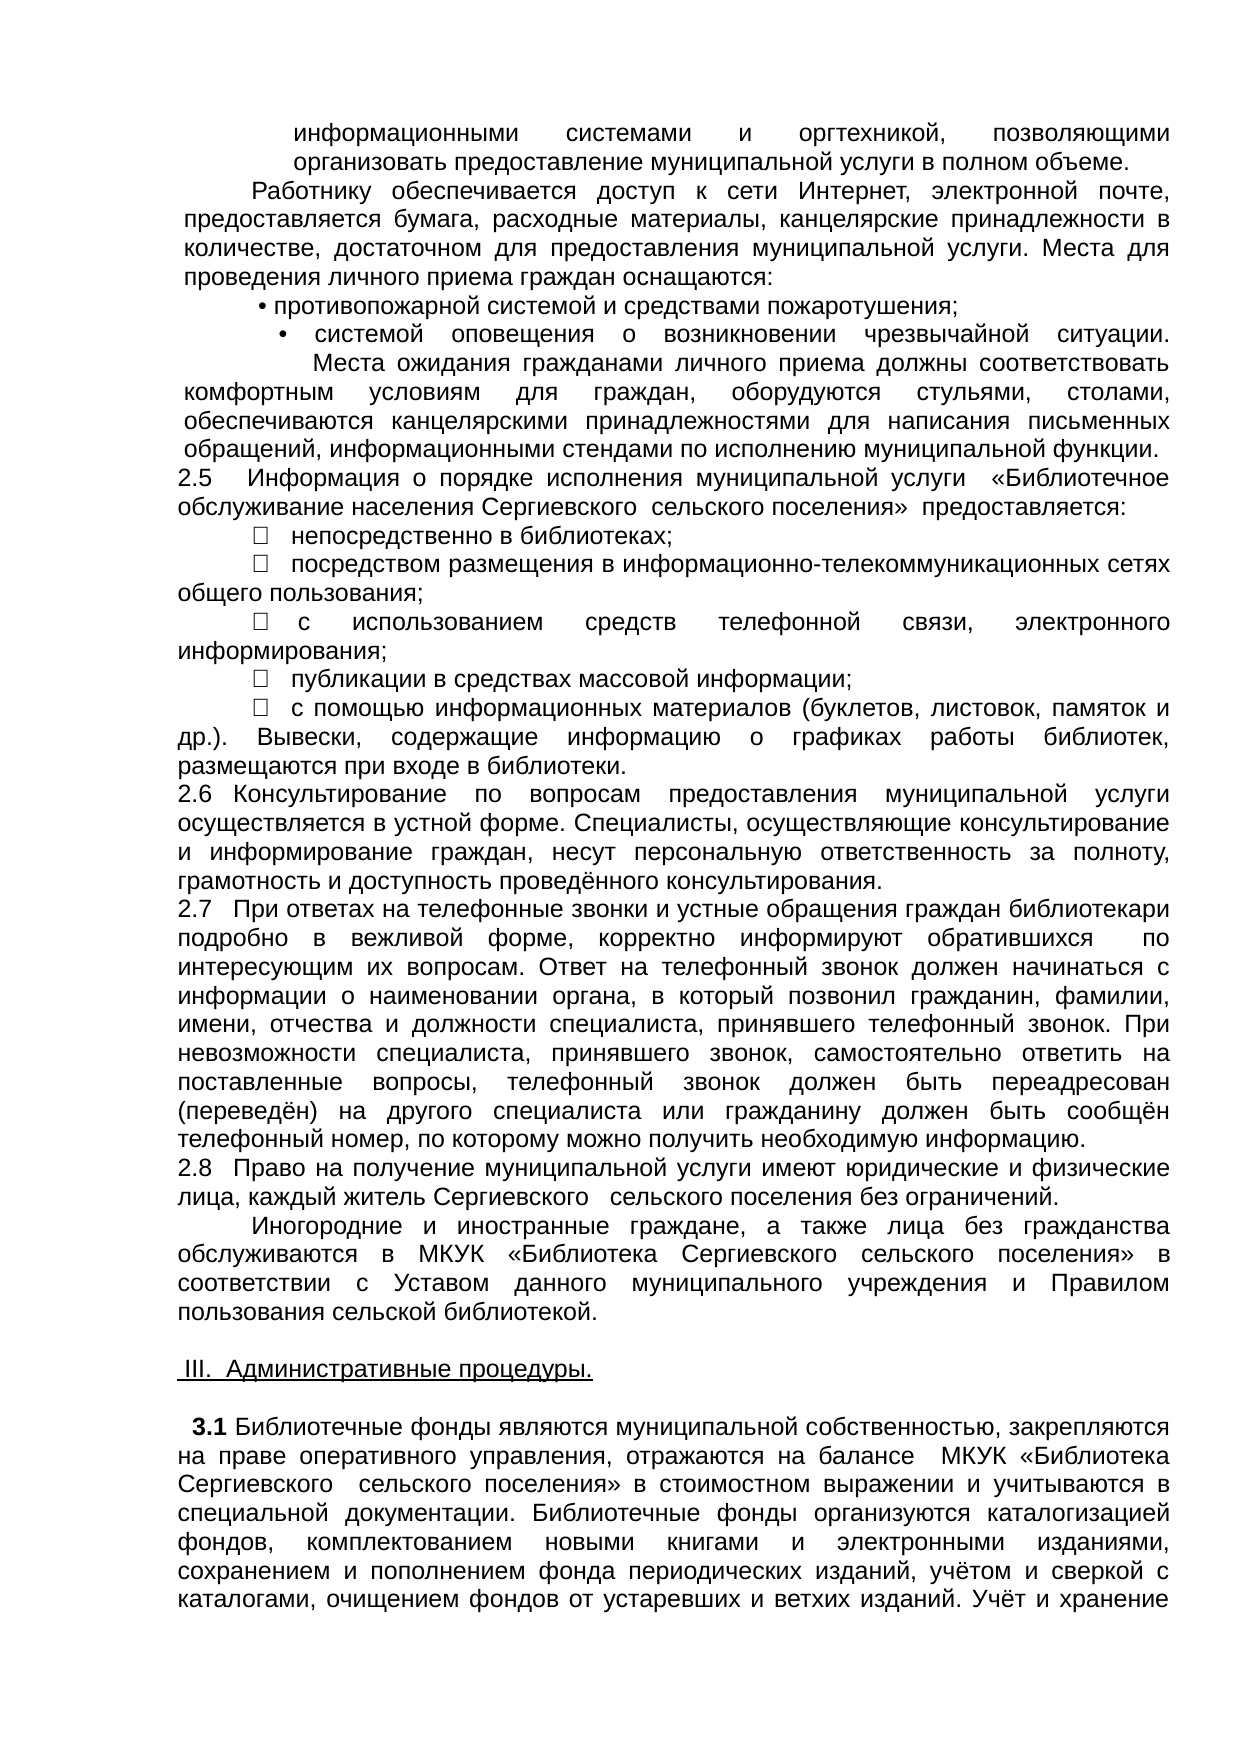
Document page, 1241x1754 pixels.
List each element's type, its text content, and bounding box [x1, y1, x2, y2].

text • противопожарной системой и средствами пожаротушения; [183, 291, 1171, 319]
text  посредством размещения в информационно-телекоммуникационных сетях общего пользования; [177, 549, 1171, 607]
text 2.6 Консультирование по вопросам предоставления муниципальной услуги осуществляется в устной форме. Специалисты, осуществляющие консультирование и информирование граждан, несут персональную ответственность за полноту, грамотность и доступность проведённого консультирования. [177, 779, 1171, 894]
text 3.1 Библиотечные фонды являются муниципальной собственностью, закрепляются на праве оперативного управления, отражаются на балансе МКУК «Библиотека Сергиевского сельского поселения» в стоимостном выражении и учитываются в специальной документации. Библиотечные фонды организуются каталогизацией фондов, комплектованием новыми книгами и электронными изданиями, сохранением и пополнением фонда периодических изданий, учётом и сверкой с каталогами, очищением фондов от устаревших и ветхих изданий. Учёт и хранение [177, 1412, 1171, 1613]
text 2.5 Информация о порядке исполнения муниципальной услуги «Библиотечное обслуживание населения Сергиевского сельского поселения» предоставляется: [177, 463, 1171, 521]
text 2.7 При ответах на телефонные звонки и устные обращения граждан библиотекари подробно в вежливой форме, корректно информируют обратившихся по интересующим их вопросам. Ответ на телефонный звонок должен начинаться с информации о наименовании органа, в который позвонил гражданин, фамилии, имени, отчества и должности специалиста, принявшего телефонный звонок. При невозможности специалиста, принявшего звонок, самостоятельно ответить на поставленные вопросы, телефонный звонок должен быть переадресован (переведён) на другого специалиста или гражданину должен быть сообщён телефонный номер, по которому можно получить необходимую информацию. [177, 894, 1171, 1153]
text III. Административные процедуры. [177, 1354, 1171, 1383]
text 2.8 Право на получение муниципальной услуги имеют юридические и физические лица, каждый житель Сергиевского сельского поселения без ограничений. [177, 1153, 1171, 1211]
list информационными системами и оргтехникой, позволяющими организовать предоставление муниципальной услуги в полном объеме. [251, 118, 1171, 176]
text  публикации в средствах массовой информации; [251, 664, 1171, 693]
text Иногородние и иностранные граждане, а также лица без гражданства обслуживаются в МКУК «Библиотека Сергиевского сельского поселения» в соответствии с Уставом данного муниципального учреждения и Правилом пользования сельской библиотекой. [177, 1211, 1171, 1326]
text • системой оповещения о возникновении чрезвычайной ситуации. Места ожидания гражданами личного приема должны соответствовать комфортным условиям для граждан, оборудуются стульями, столами, обеспечиваются канцелярскими принадлежностями для написания письменных обращений, информационными стендами по исполнению муниципальной функции. [183, 319, 1171, 463]
text  непосредственно в библиотеках; [251, 521, 1171, 549]
text Работнику обеспечивается доступ к сети Интернет, электронной почте, предоставляется бумага, расходные материалы, канцелярские принадлежности в количестве, достаточном для предоставления муниципальной услуги. Места для проведения личного приема граждан оснащаются: [183, 176, 1171, 291]
text  с помощью информационных материалов (буклетов, листовок, памяток и др.). Вывески, содержащие информацию о графиках работы библиотек, размещаются при входе в библиотеки. [177, 693, 1171, 779]
text  с использованием средств телефонной связи, электронного информирования; [177, 607, 1171, 664]
